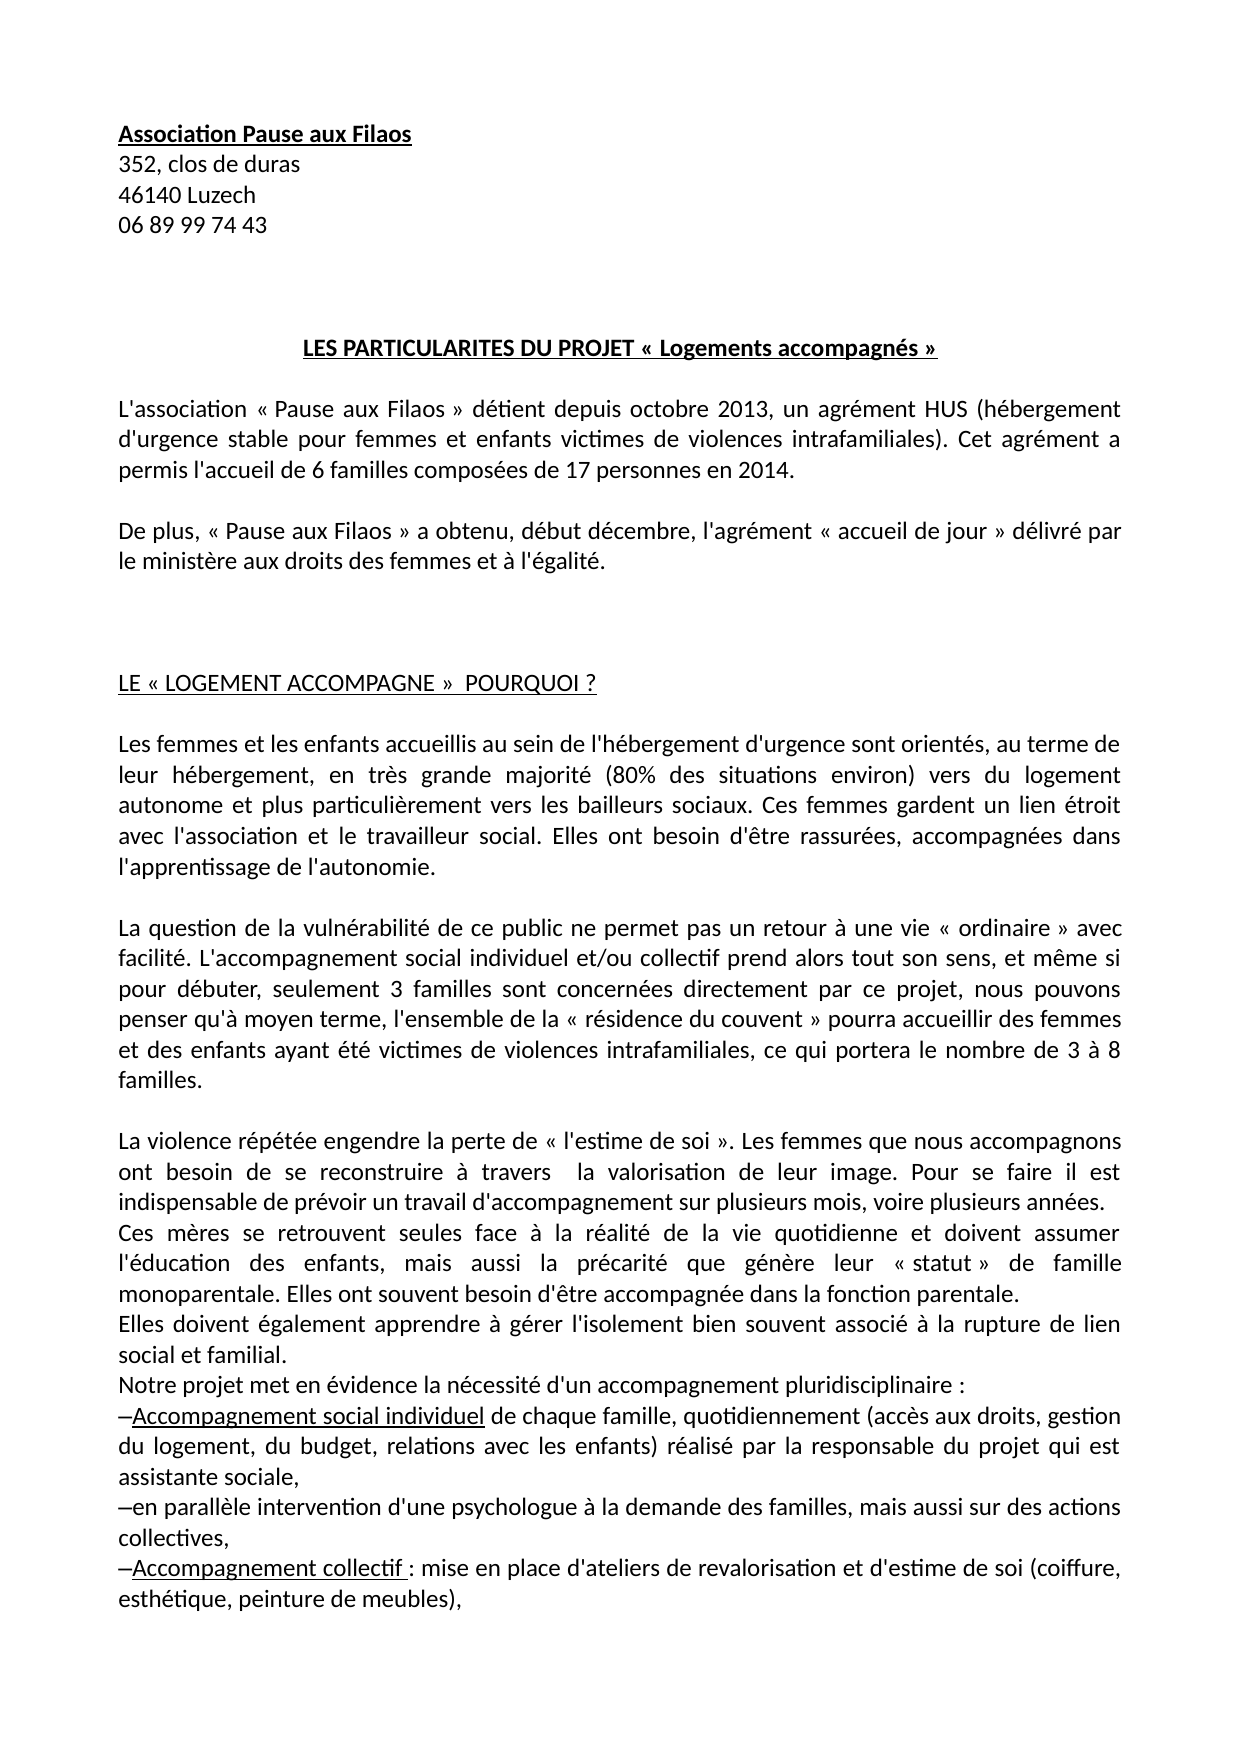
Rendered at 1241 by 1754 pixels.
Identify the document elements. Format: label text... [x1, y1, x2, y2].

text LE « LOGEMENT ACCOMPAGNE » POURQUOI ? [118, 667, 1122, 698]
text L'association « Pause aux Filaos » détient depuis octobre 2013, un agrément HUS (hébergement d'urgence stable pour femmes et enfants victimes de violences intrafamiliales). Cet agrément a permis l'accueil de 6 familles composées de 17 personnes en 2014. [118, 393, 1122, 484]
text Notre projet met en évidence la nécessité d'un accompagnement pluridisciplinaire : [118, 1369, 1122, 1400]
text LES PARTICULARITES DU PROJET « Logements accompagnés » [118, 332, 1122, 362]
list en parallèle intervention d'une psychologue à la demande des familles, mais aussi sur des actions collectives, [118, 1492, 1122, 1553]
text Association Pause aux Filaos [118, 118, 1122, 149]
text 06 89 99 74 43 [118, 210, 1122, 240]
text Ces mères se retrouvent seules face à la réalité de la vie quotidienne et doivent assumer l'éducation des enfants, mais aussi la précarité que génère leur « statut » de famille monoparentale. Elles ont souvent besoin d'être accompagnée dans la fonction parentale. [118, 1217, 1122, 1308]
text De plus, « Pause aux Filaos » a obtenu, début décembre, l'agrément « accueil de jour » délivré par le ministère aux droits des femmes et à l'égalité. [118, 515, 1122, 576]
text Les femmes et les enfants accueillis au sein de l'hébergement d'urgence sont orientés, au terme de leur hébergement, en très grande majorité (80% des situations environ) vers du logement autonome et plus particulièrement vers les bailleurs sociaux. Ces femmes gardent un lien étroit avec l'association et le travailleur social. Elles ont besoin d'être rassurées, accompagnées dans l'apprentissage de l'autonomie. [118, 728, 1122, 881]
text La violence répétée engendre la perte de « l'estime de soi ». Les femmes que nous accompagnons ont besoin de se reconstruire à travers la valorisation de leur image. Pour se faire il est indispensable de prévoir un travail d'accompagnement sur plusieurs mois, voire plusieurs années. [118, 1125, 1122, 1217]
list Accompagnement social individuel de chaque famille, quotidiennement (accès aux droits, gestion du logement, du budget, relations avec les enfants) réalisé par la responsable du projet qui est assistante sociale, [118, 1400, 1122, 1492]
list Accompagnement collectif : mise en place d'ateliers de revalorisation et d'estime de soi (coiffure, esthétique, peinture de meubles), [118, 1553, 1122, 1614]
text Elles doivent également apprendre à gérer l'isolement bien souvent associé à la rupture de lien social et familial. [118, 1308, 1122, 1369]
text 352, clos de duras [118, 149, 1122, 179]
text 46140 Luzech [118, 179, 1122, 210]
text La question de la vulnérabilité de ce public ne permet pas un retour à une vie « ordinaire » avec facilité. L'accompagnement social individuel et/ou collectif prend alors tout son sens, et même si pour débuter, seulement 3 familles sont concernées directement par ce projet, nous pouvons penser qu'à moyen terme, l'ensemble de la « résidence du couvent » pourra accueillir des femmes et des enfants ayant été victimes de violences intrafamiliales, ce qui portera le nombre de 3 à 8 familles. [118, 912, 1122, 1095]
